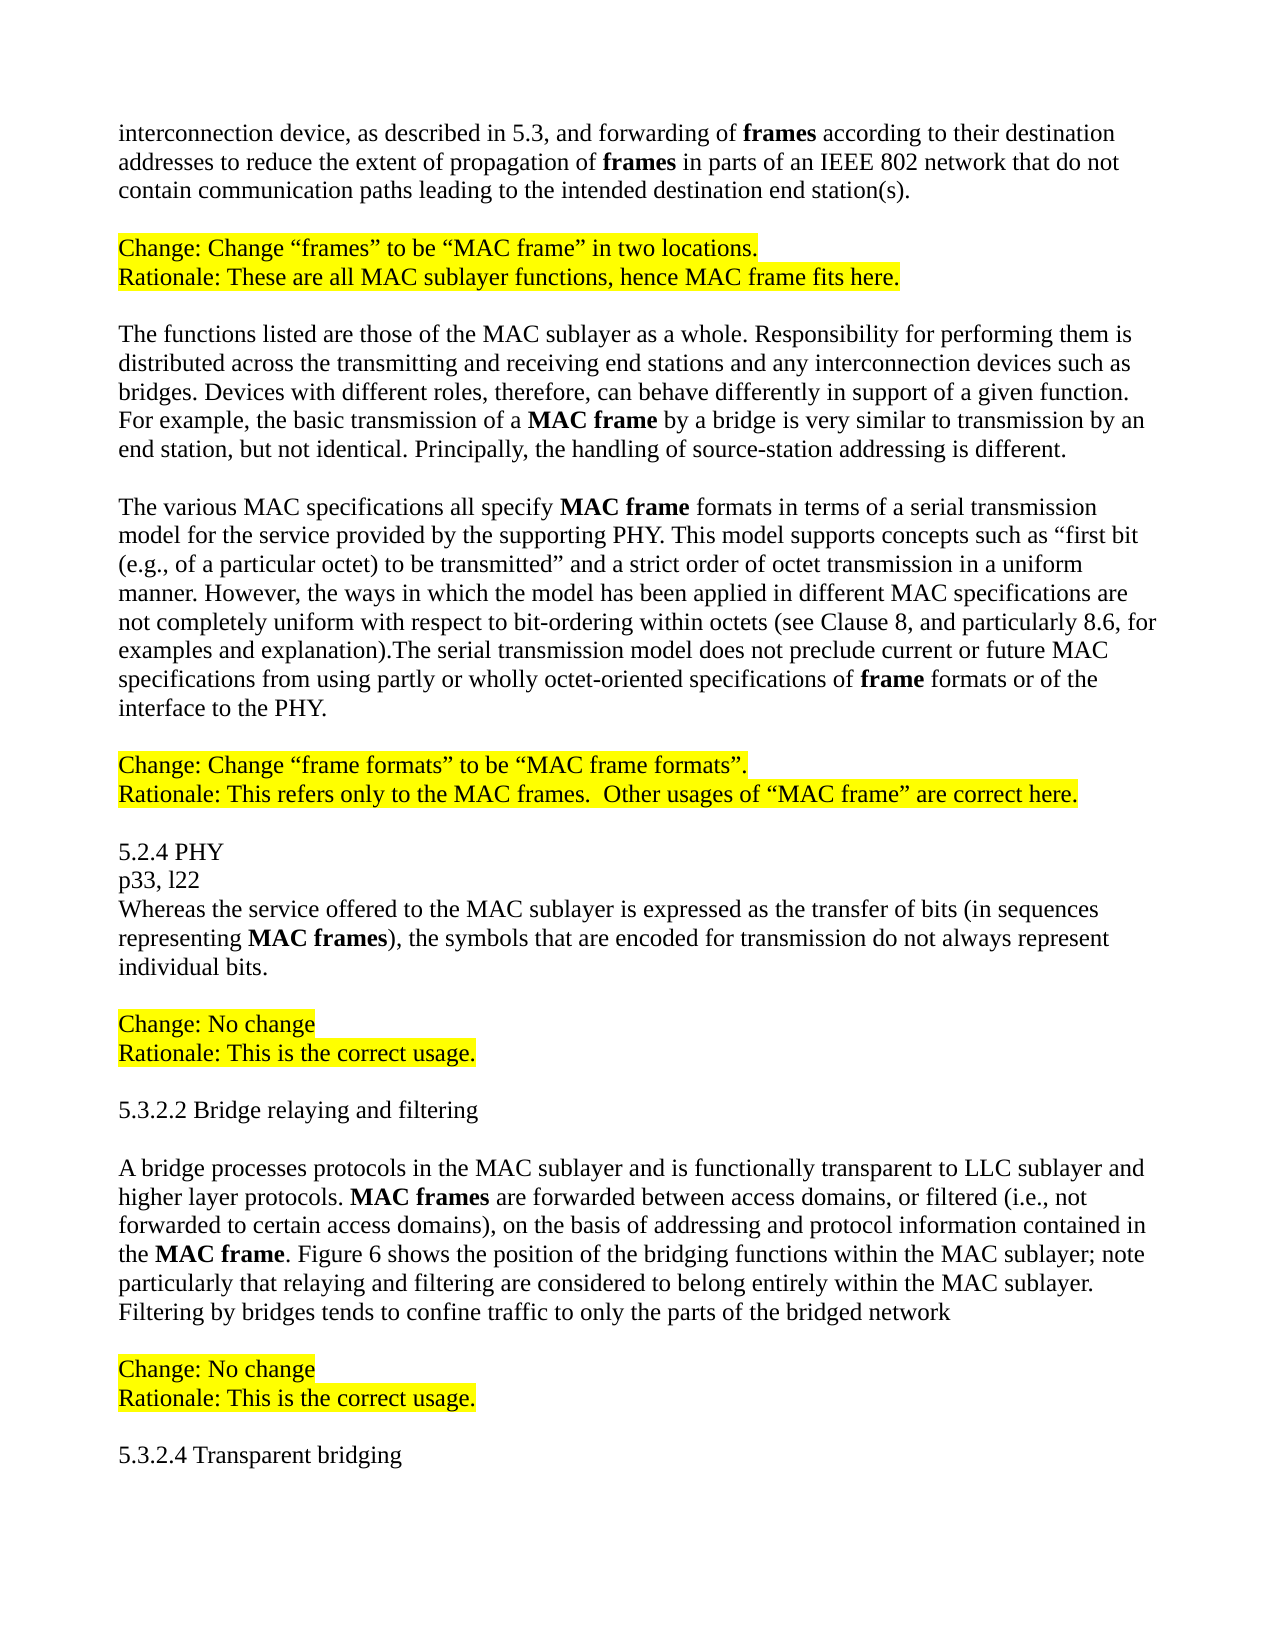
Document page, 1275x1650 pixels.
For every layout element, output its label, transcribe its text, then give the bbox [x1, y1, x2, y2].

text The functions listed are those of the MAC sublayer as a whole. Responsibility for performing them is distributed across the transmitting and receiving end stations and any interconnection devices such as bridges. Devices with different roles, therefore, can behave differently in support of a given function. For example, the basic transmission of a MAC frame by a bridge is very similar to transmission by an end station, but not identical. Principally, the handling of source-station addressing is different. [118, 319, 1157, 463]
text Change: Change “frame formats” to be “MAC frame formats”. [118, 751, 1157, 779]
text Rationale: These are all MAC sublayer functions, hence MAC frame fits here. [118, 262, 1157, 291]
text Rationale: This refers only to the MAC frames. Other usages of “MAC frame” are correct here. [118, 779, 1157, 808]
text 5.3.2.2 Bridge relaying and filtering [118, 1096, 1157, 1124]
text interconnection device, as described in 5.3, and forwarding of frames according to their destination addresses to reduce the extent of propagation of frames in parts of an IEEE 802 network that do not contain communication paths leading to the intended destination end station(s). [118, 118, 1157, 204]
text Change: No change [118, 1354, 1157, 1383]
text Change: No change [118, 1009, 1157, 1038]
text The various MAC specifications all specify MAC frame formats in terms of a serial transmission model for the service provided by the supporting PHY. This model supports concepts such as “first bit (e.g., of a particular octet) to be transmitted” and a strict order of octet transmission in a uniform manner. However, the ways in which the model has been applied in different MAC specifications are not completely uniform with respect to bit-ordering within octets (see Clause 8, and particularly 8.6, for examples and explanation).The serial transmission model does not preclude current or future MAC specifications from using partly or wholly octet-oriented specifications of frame formats or of the interface to the PHY. [118, 492, 1157, 722]
text A bridge processes protocols in the MAC sublayer and is functionally transparent to LLC sublayer and higher layer protocols. MAC frames are forwarded between access domains, or filtered (i.e., not forwarded to certain access domains), on the basis of addressing and protocol information contained in the MAC frame. Figure 6 shows the position of the bridging functions within the MAC sublayer; note particularly that relaying and filtering are considered to belong entirely within the MAC sublayer. [118, 1153, 1157, 1297]
text Filtering by bridges tends to confine traffic to only the parts of the bridged network [118, 1297, 1157, 1326]
text Whereas the service offered to the MAC sublayer is expressed as the transfer of bits (in sequences representing MAC frames), the symbols that are encoded for transmission do not always represent individual bits. [118, 894, 1157, 981]
text 5.3.2.4 Transparent bridging [118, 1441, 1157, 1469]
text Change: Change “frames” to be “MAC frame” in two locations. [118, 233, 1157, 262]
text p33, l22 [118, 866, 1157, 894]
text Rationale: This is the correct usage. [118, 1383, 1157, 1412]
text 5.2.4 PHY [118, 837, 1157, 866]
text Rationale: This is the correct usage. [118, 1038, 1157, 1067]
